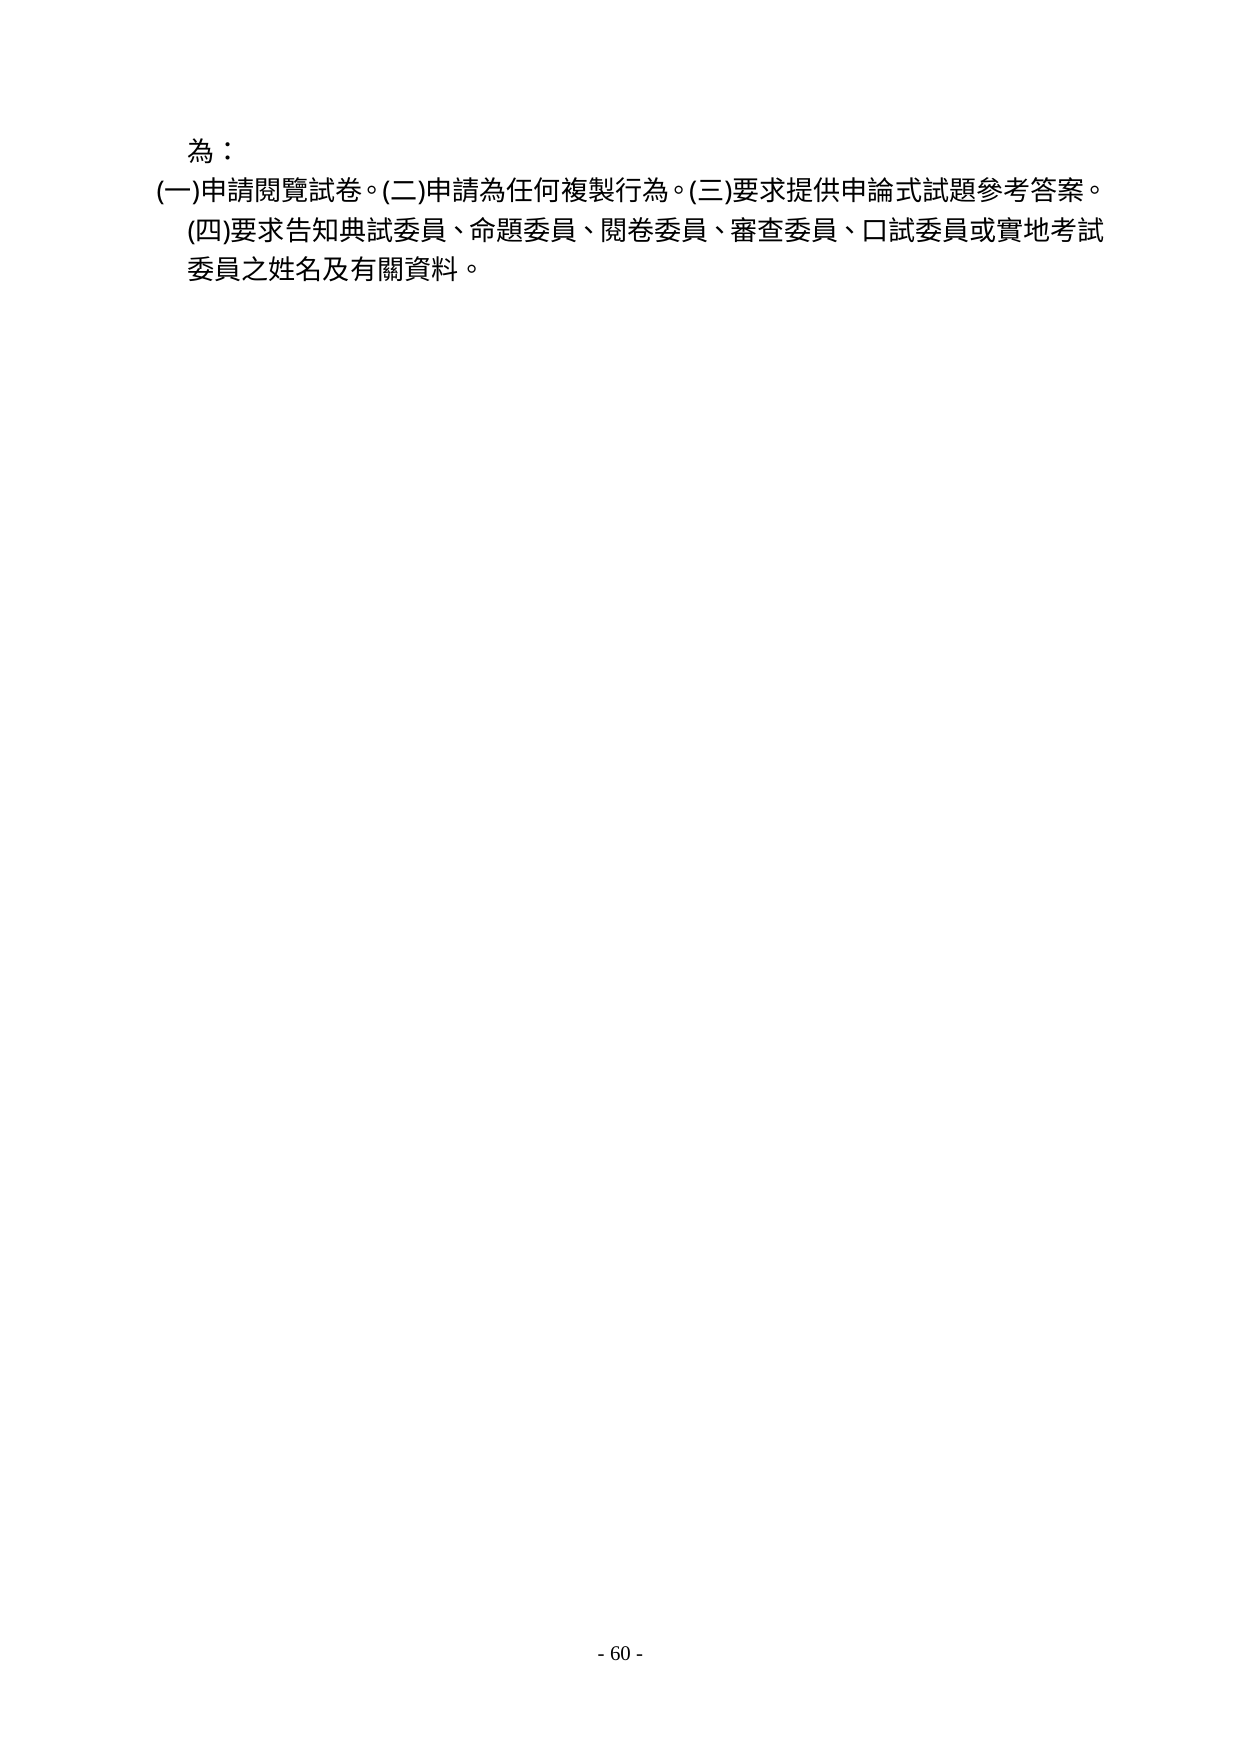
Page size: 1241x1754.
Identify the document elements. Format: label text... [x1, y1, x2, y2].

text 為： [136, 130, 1104, 169]
text (一)申請閱覽試卷。(二)申請為任何複製行為。(三)要求提供申論式試題參考答案。(四)要求告知典試委員、命題委員、閱卷委員、審查委員、口試委員或實地考試委員之姓名及有關資料。 [136, 169, 1104, 287]
